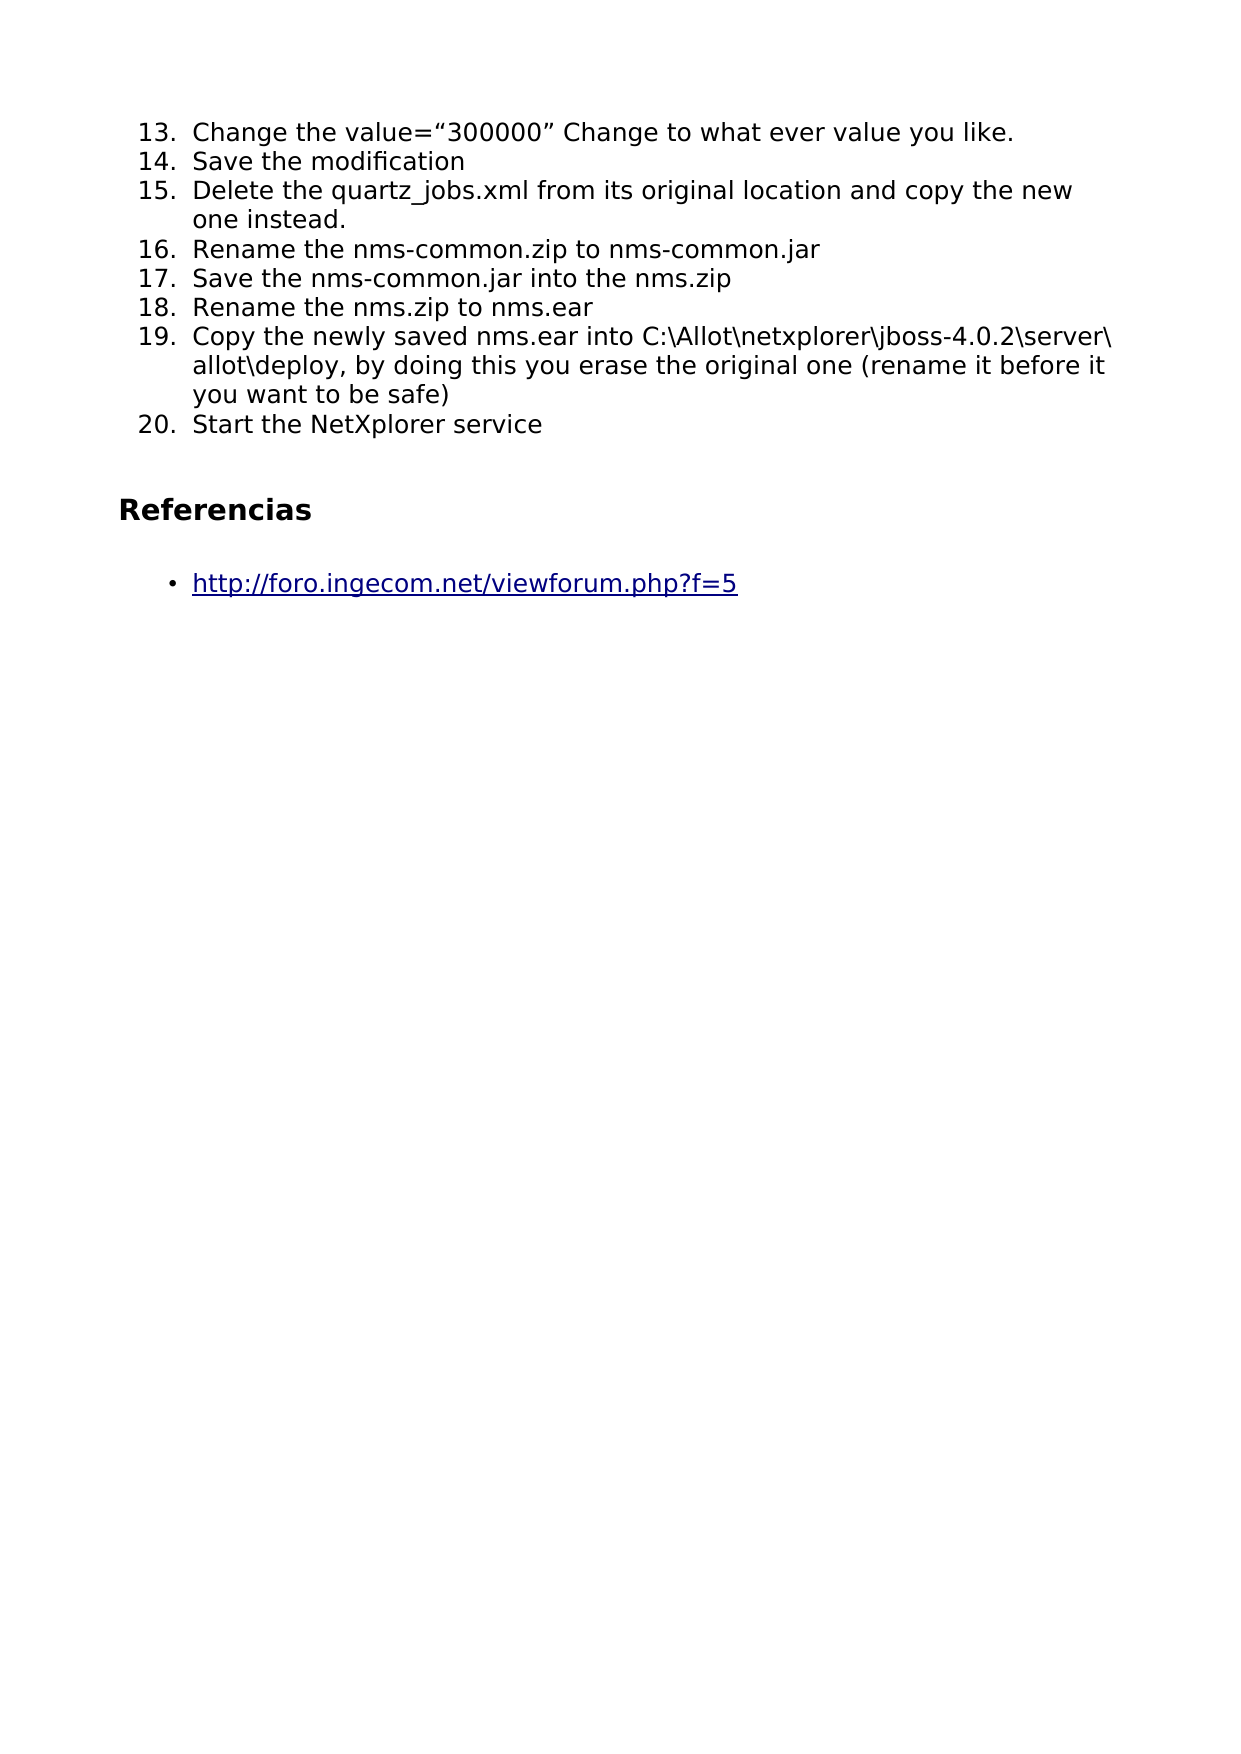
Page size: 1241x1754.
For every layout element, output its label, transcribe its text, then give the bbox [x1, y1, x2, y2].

list Change the value=“300000” Change to what ever value you like. [177, 118, 1122, 147]
list http://foro.ingecom.net/viewforum.php?f=5 [177, 569, 1122, 598]
subtitle Referencias [118, 493, 1122, 527]
list Save the modification [177, 147, 1122, 176]
list Rename the nms.zip to nms.ear [177, 293, 1122, 322]
list Save the nms-common.jar into the nms.zip [177, 264, 1122, 293]
list Start the NetXplorer service [177, 410, 1122, 439]
list Copy the newly saved nms.ear into C:\Allot\netxplorer\jboss-4.0.2\server\allot\deploy, by doing this you erase the original one (rename it before it you want to be safe) [177, 322, 1122, 410]
list Delete the quartz_jobs.xml from its original location and copy the new one instead. [177, 176, 1122, 235]
list Rename the nms-common.zip to nms-common.jar [177, 235, 1122, 264]
